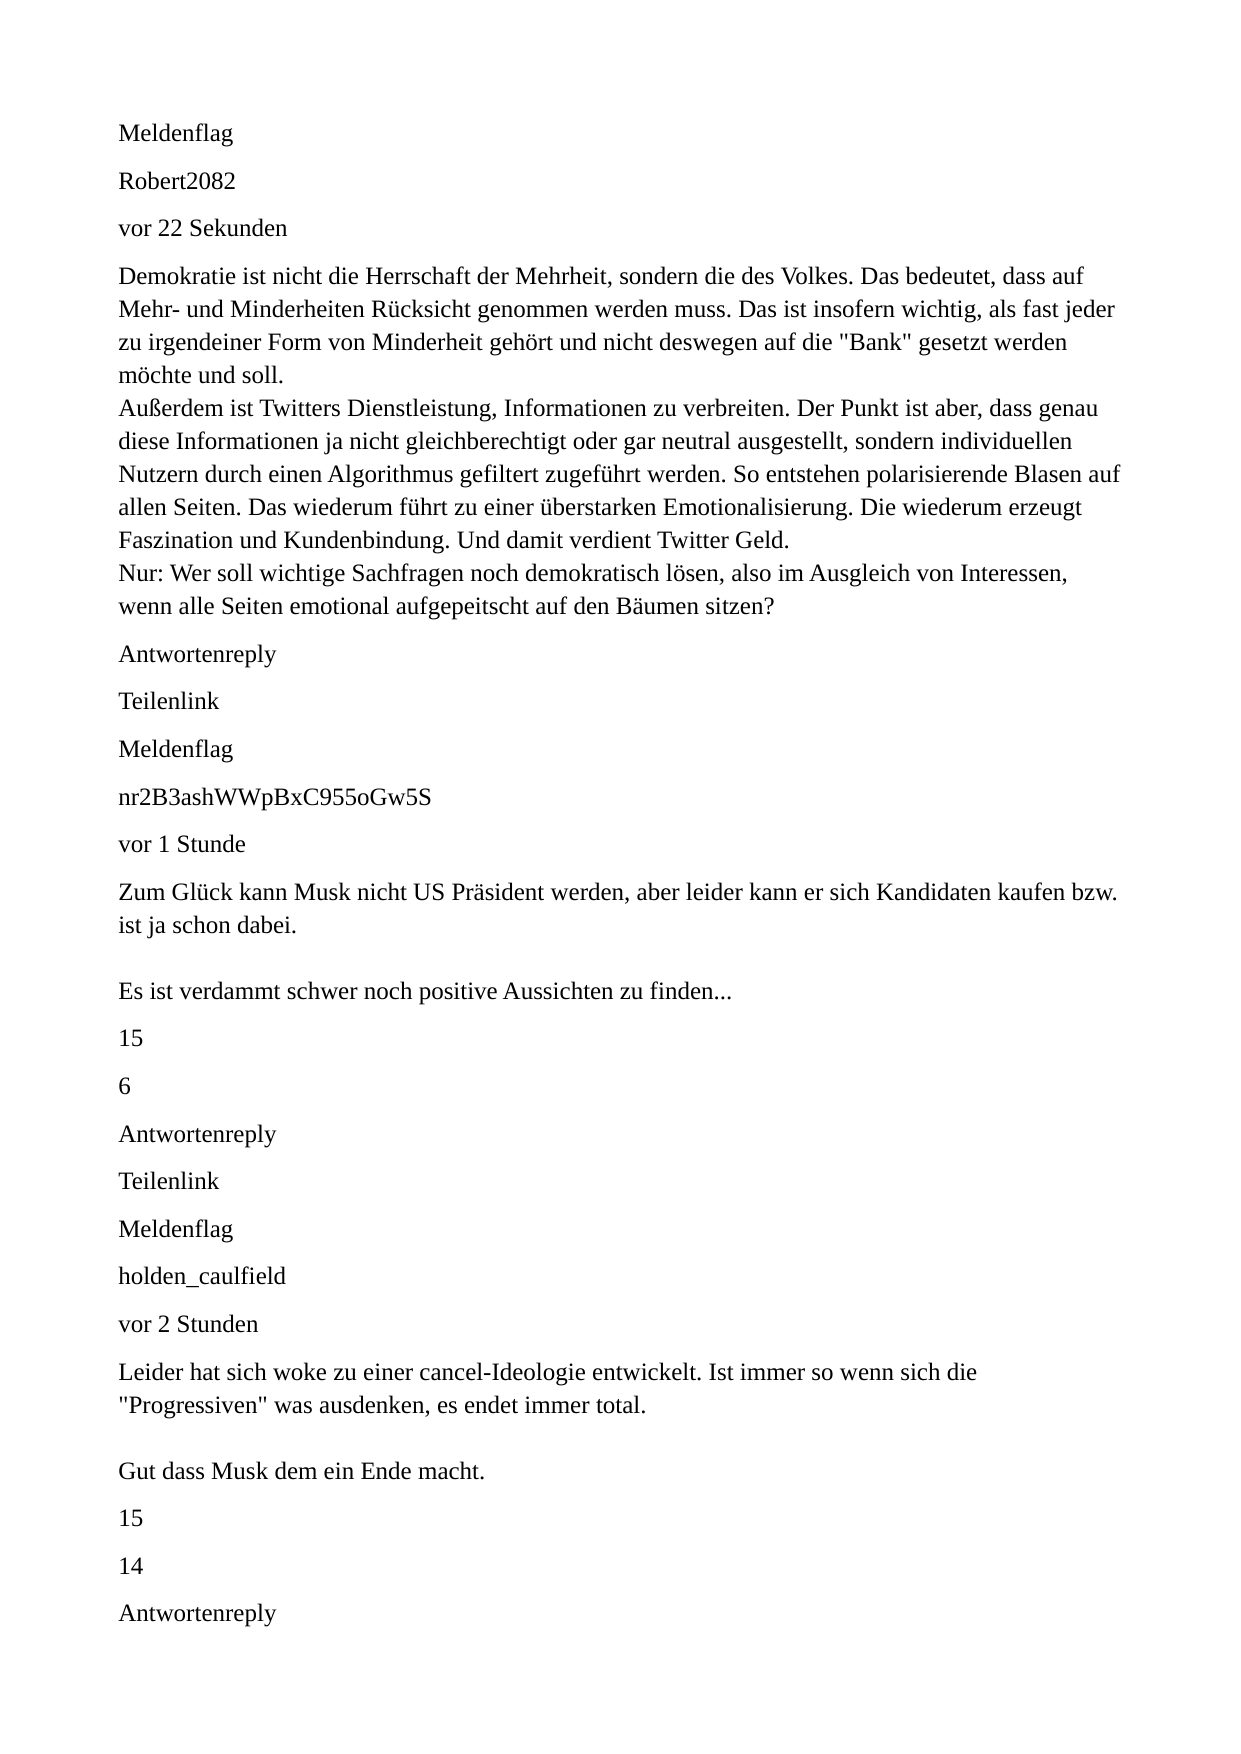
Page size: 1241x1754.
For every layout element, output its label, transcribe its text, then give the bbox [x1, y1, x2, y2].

text 15 [118, 1503, 1122, 1532]
text Zum Glück kann Musk nicht US Präsident werden, aber leider kann er sich Kandidaten kaufen bzw. ist ja schon dabei. Es ist verdammt schwer noch positive Aussichten zu finden... [118, 877, 1122, 1004]
text 14 [118, 1551, 1122, 1580]
text Meldenflag [118, 118, 1122, 147]
text Teilenlink [118, 686, 1122, 715]
text Antwortenreply [118, 1119, 1122, 1147]
text vor 2 Stunden [118, 1309, 1122, 1338]
text nr2B3ashWWpBxC955oGw5S [118, 782, 1122, 810]
text Meldenflag [118, 734, 1122, 763]
text Demokratie ist nicht die Herrschaft der Mehrheit, sondern die des Volkes. Das bedeutet, dass auf Mehr- und Minderheiten Rücksicht genommen werden muss. Das ist insofern wichtig, als fast jeder zu irgendeiner Form von Minderheit gehört und nicht deswegen auf die "Bank" gesetzt werden möchte und soll. Außerdem ist Twitters Dienstleistung, Informationen zu verbreiten. Der Punkt ist aber, dass genau diese Informationen ja nicht gleichberechtigt oder gar neutral ausgestellt, sondern individuellen Nutzern durch einen Algorithmus gefiltert zugeführt werden. So entstehen polarisierende Blasen auf allen Seiten. Das wiederum führt zu einer überstarken Emotionalisierung. Die wiederum erzeugt Faszination und Kundenbindung. Und damit verdient Twitter Geld. Nur: Wer soll wichtige Sachfragen noch demokratisch lösen, also im Ausgleich von Interessen, wenn alle Seiten emotional aufgepeitscht auf den Bäumen sitzen? [118, 261, 1122, 620]
text vor 22 Sekunden [118, 213, 1122, 242]
text 6 [118, 1071, 1122, 1100]
text Antwortenreply [118, 1598, 1122, 1627]
text 15 [118, 1023, 1122, 1052]
text holden_caulfield [118, 1261, 1122, 1290]
text vor 1 Stunde [118, 829, 1122, 858]
text Teilenlink [118, 1166, 1122, 1195]
text Robert2082 [118, 166, 1122, 194]
text Antwortenreply [118, 639, 1122, 667]
text Leider hat sich woke zu einer cancel-Ideologie entwickelt. Ist immer so wenn sich die "Progressiven" was ausdenken, es endet immer total. Gut dass Musk dem ein Ende macht. [118, 1357, 1122, 1484]
text Meldenflag [118, 1214, 1122, 1243]
